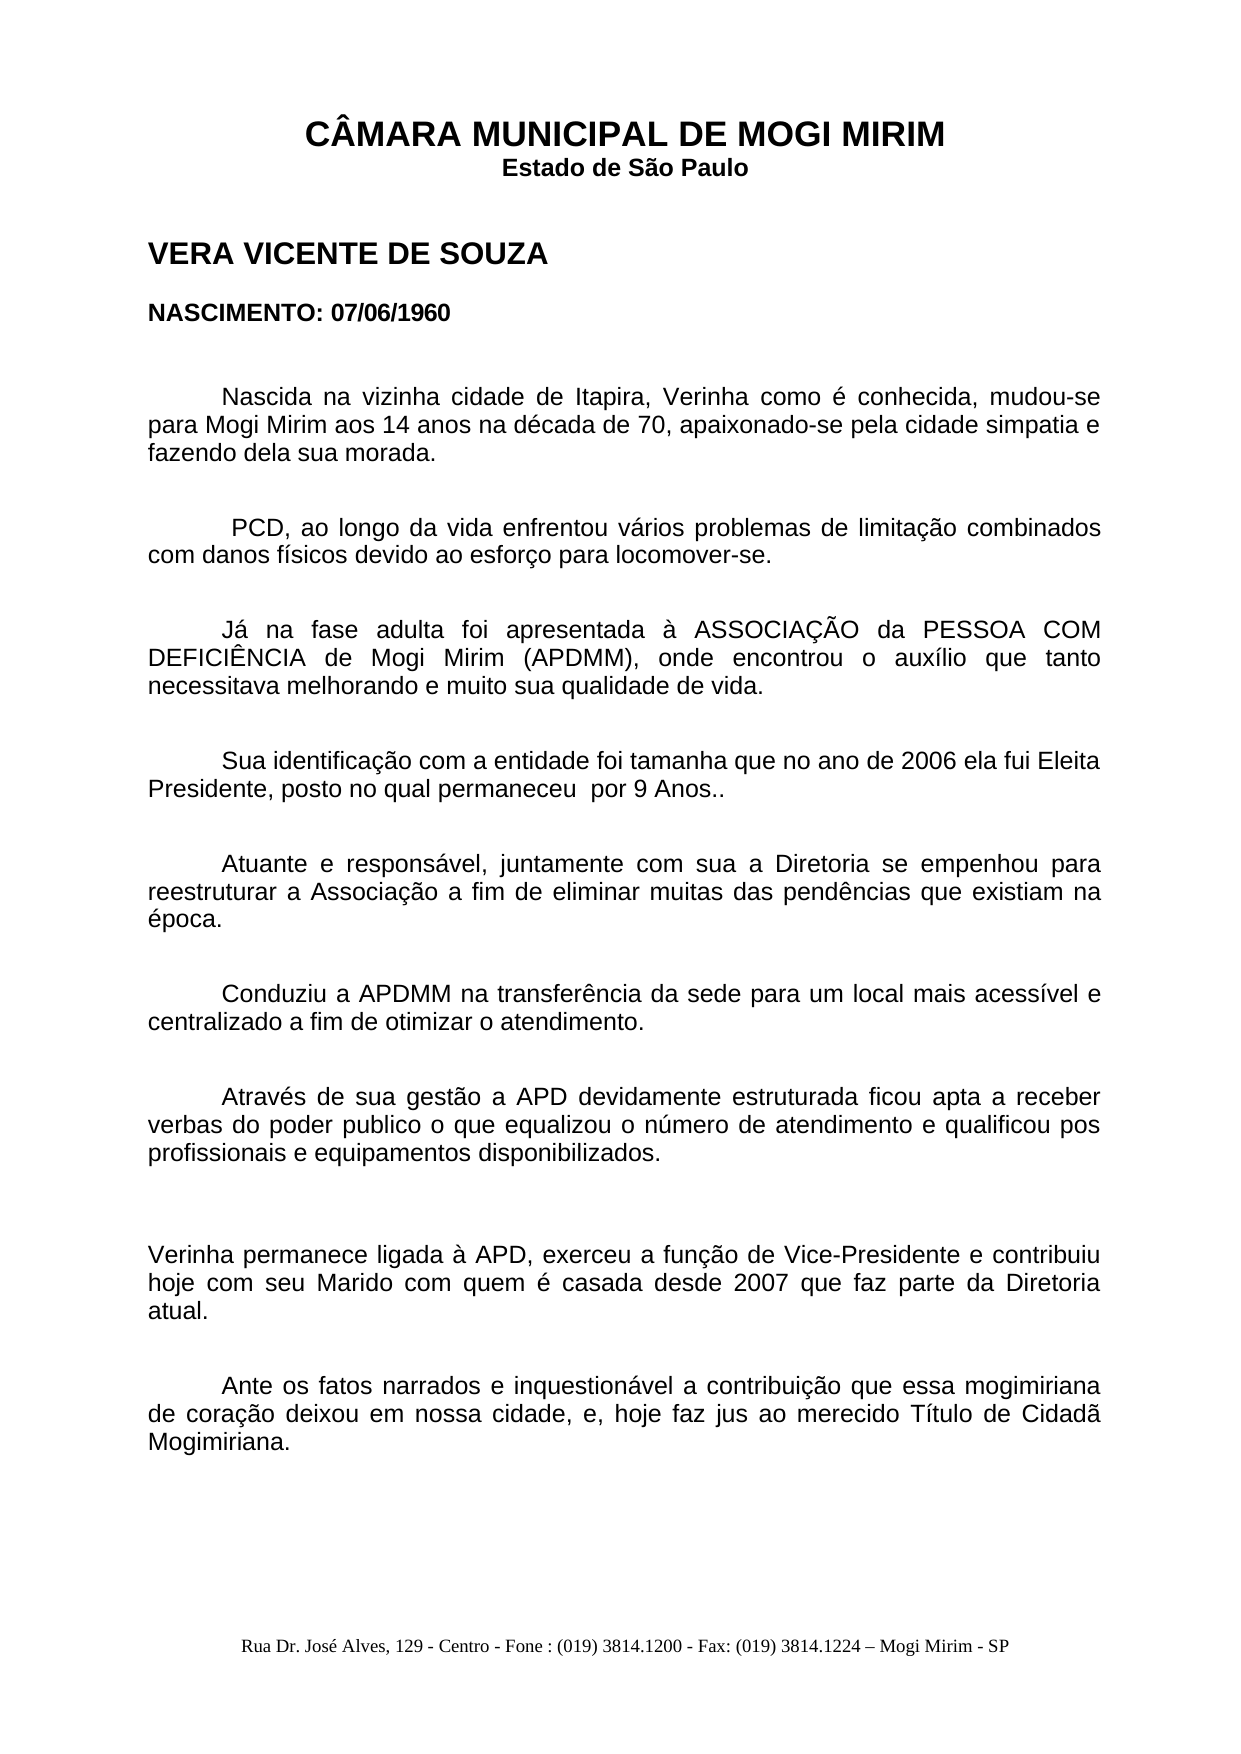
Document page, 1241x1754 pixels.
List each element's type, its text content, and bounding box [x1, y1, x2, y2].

text VERA VICENTE DE SOUZA [148, 236, 1103, 271]
text Já na fase adulta foi apresentada à ASSOCIAÇÃO da PESSOA COM DEFICIÊNCIA de Mogi Mirim (APDMM), onde encontrou o auxílio que tanto necessitava melhorando e muito sua qualidade de vida. [148, 616, 1103, 700]
text Atuante e responsável, juntamente com sua a Diretoria se empenhou para reestruturar a Associação a fim de eliminar muitas das pendências que existiam na época. [148, 849, 1103, 933]
text Conduziu a APDMM na transferência da sede para um local mais acessível e centralizado a fim de otimizar o atendimento. [148, 980, 1103, 1036]
text Através de sua gestão a APD devidamente estruturada ficou apta a receber verbas do poder publico o que equalizou o número de atendimento e qualificou pos profissionais e equipamentos disponibilizados. [148, 1083, 1103, 1167]
text Nascida na vizinha cidade de Itapira, Verinha como é conhecida, mudou-se para Mogi Mirim aos 14 anos na década de 70, apaixonado-se pela cidade simpatia e fazendo dela sua morada. [148, 383, 1103, 467]
text Verinha permanece ligada à APD, exerceu a função de Vice-Presidente e contribuiu hoje com seu Marido com quem é casada desde 2007 que faz parte da Diretoria atual. [148, 1213, 1103, 1325]
text NASCIMENTO: 07/06/1960 [148, 299, 1103, 327]
text Sua identificação com a entidade foi tamanha que no ano de 2006 ela fui Eleita Presidente, posto no qual permaneceu por 9 Anos.. [148, 747, 1103, 803]
text Ante os fatos narrados e inquestionável a contribuição que essa mogimiriana de coração deixou em nossa cidade, e, hoje faz jus ao merecido Título de Cidadã Mogimiriana. [148, 1372, 1103, 1456]
text PCD, ao longo da vida enfrentou vários problemas de limitação combinados com danos físicos devido ao esforço para locomover-se. [148, 513, 1103, 569]
